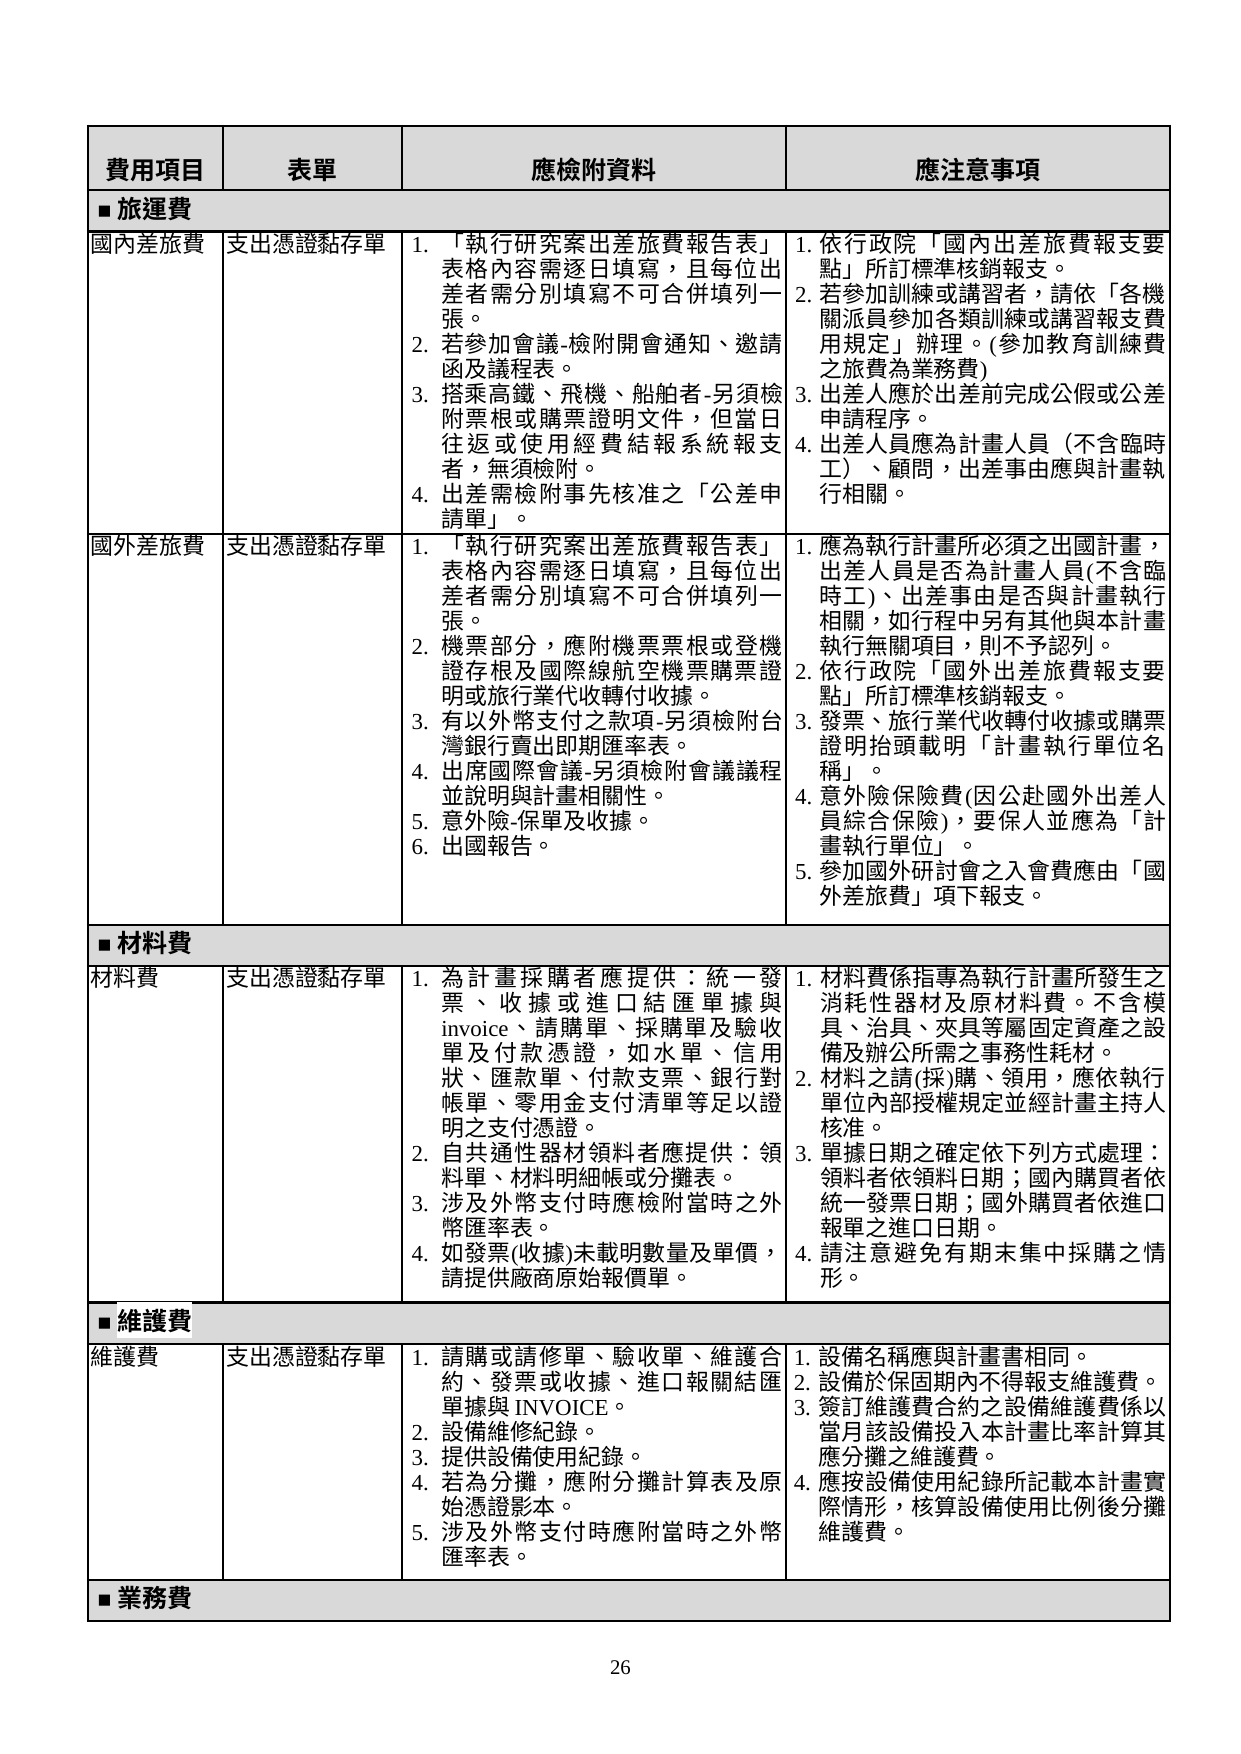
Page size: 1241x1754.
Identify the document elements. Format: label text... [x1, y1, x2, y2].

table_cell 支出憑證黏存單 [224, 233, 401, 532]
table_cell ■ 旅運費 [89, 191, 1169, 230]
table_cell 為計畫採購者應提供：統一發票、收據或進口結匯單據與invoice、請購單、採購單及驗收單及付款憑證，如水單、信用狀、匯款單、付款支票、銀行對帳單、零用金支付清單等足以證明之支付憑證。 自共通性器材領料者應提供：領料單、材料明細帳或分攤表。 涉及外幣支付時應檢附當時之外幣匯率表。 如發票(收據)未載明數量及單價，請提供廠商原始報價單。 [403, 967, 785, 1301]
table_cell 支出憑證黏存單 [224, 535, 401, 923]
table_cell 應為執行計畫所必須之出國計畫，出差人員是否為計畫人員(不含臨時工)、出差事由是否與計畫執行相關，如行程中另有其他與本計畫執行無關項目，則不予認列。 依行政院「國外出差旅費報支要點」所訂標準核銷報支。 發票、旅行業代收轉付收據或購票證明抬頭載明「計畫執行單位名稱」。 意外險保險費(因公赴國外出差人員綜合保險)，要保人並應為「計畫執行單位」。 參加國外研討會之入會費應由「國外差旅費」項下報支。 [787, 535, 1169, 923]
table_cell 請購或請修單、驗收單、維護合約、發票或收據、進口報關結匯單據與INVOICE。 設備維修紀錄。 提供設備使用紀錄。 若為分攤，應附分攤計算表及原始憑證影本。 涉及外幣支付時應附當時之外幣匯率表。 [403, 1345, 785, 1578]
table_cell 材料費係指專為執行計畫所發生之消耗性器材及原材料費。不含模具、治具、夾具等屬固定資產之設備及辦公所需之事務性耗材。 材料之請(採)購、領用，應依執行單位內部授權規定並經計畫主持人核准。 單據日期之確定依下列方式處理：領料者依領料日期；國內購買者依統一發票日期；國外購買者依進口報單之進口日期。 請注意避免有期末集中採購之情形。 [787, 967, 1169, 1301]
table_header 費用項目 [89, 127, 222, 189]
table_cell 國內差旅費 [89, 233, 222, 532]
table_header 應注意事項 [787, 127, 1169, 189]
table_cell 設備名稱應與計畫書相同。 設備於保固期內不得報支維護費。 簽訂維護費合約之設備維護費係以當月該設備投入本計畫比率計算其應分攤之維護費。 應按設備使用紀錄所記載本計畫實際情形，核算設備使用比例後分攤維護費。 [787, 1345, 1169, 1578]
table_cell 國外差旅費 [89, 535, 222, 923]
table_cell 「執行研究案出差旅費報告表」表格內容需逐日填寫，且每位出差者需分別填寫不可合併填列一張。 若參加會議-檢附開會通知、邀請函及議程表。 搭乘高鐵、飛機、船舶者-另須檢附票根或購票證明文件，但當日往返或使用經費結報系統報支者，無須檢附。 出差需檢附事先核准之「公差申請單」。 [403, 233, 785, 532]
table_cell 依行政院「國內出差旅費報支要點」所訂標準核銷報支。 若參加訓練或講習者，請依「各機關派員參加各類訓練或講習報支費用規定」辦理。(參加教育訓練費之旅費為業務費) 出差人應於出差前完成公假或公差申請程序。 出差人員應為計畫人員（不含臨時工）、顧問，出差事由應與計畫執行相關。 [787, 233, 1169, 532]
table_cell 「執行研究案出差旅費報告表」表格內容需逐日填寫，且每位出差者需分別填寫不可合併填列一張。 機票部分，應附機票票根或登機證存根及國際線航空機票購票證明或旅行業代收轉付收據。 有以外幣支付之款項-另須檢附台灣銀行賣出即期匯率表。 出席國際會議-另須檢附會議議程並說明與計畫相關性。 意外險-保單及收據。 出國報告。 [403, 535, 785, 923]
table_cell 維護費 [89, 1345, 222, 1578]
table_cell ■ 維護費 [89, 1304, 1169, 1343]
table_cell ■ 材料費 [89, 926, 1169, 965]
table_header 表單 [224, 127, 401, 189]
table_cell 支出憑證黏存單 [224, 1345, 401, 1578]
table_cell ■ 業務費 [89, 1581, 1169, 1620]
table_cell 支出憑證黏存單 [224, 967, 401, 1301]
table_cell 材料費 [89, 967, 222, 1301]
table_header 應檢附資料 [403, 127, 785, 189]
